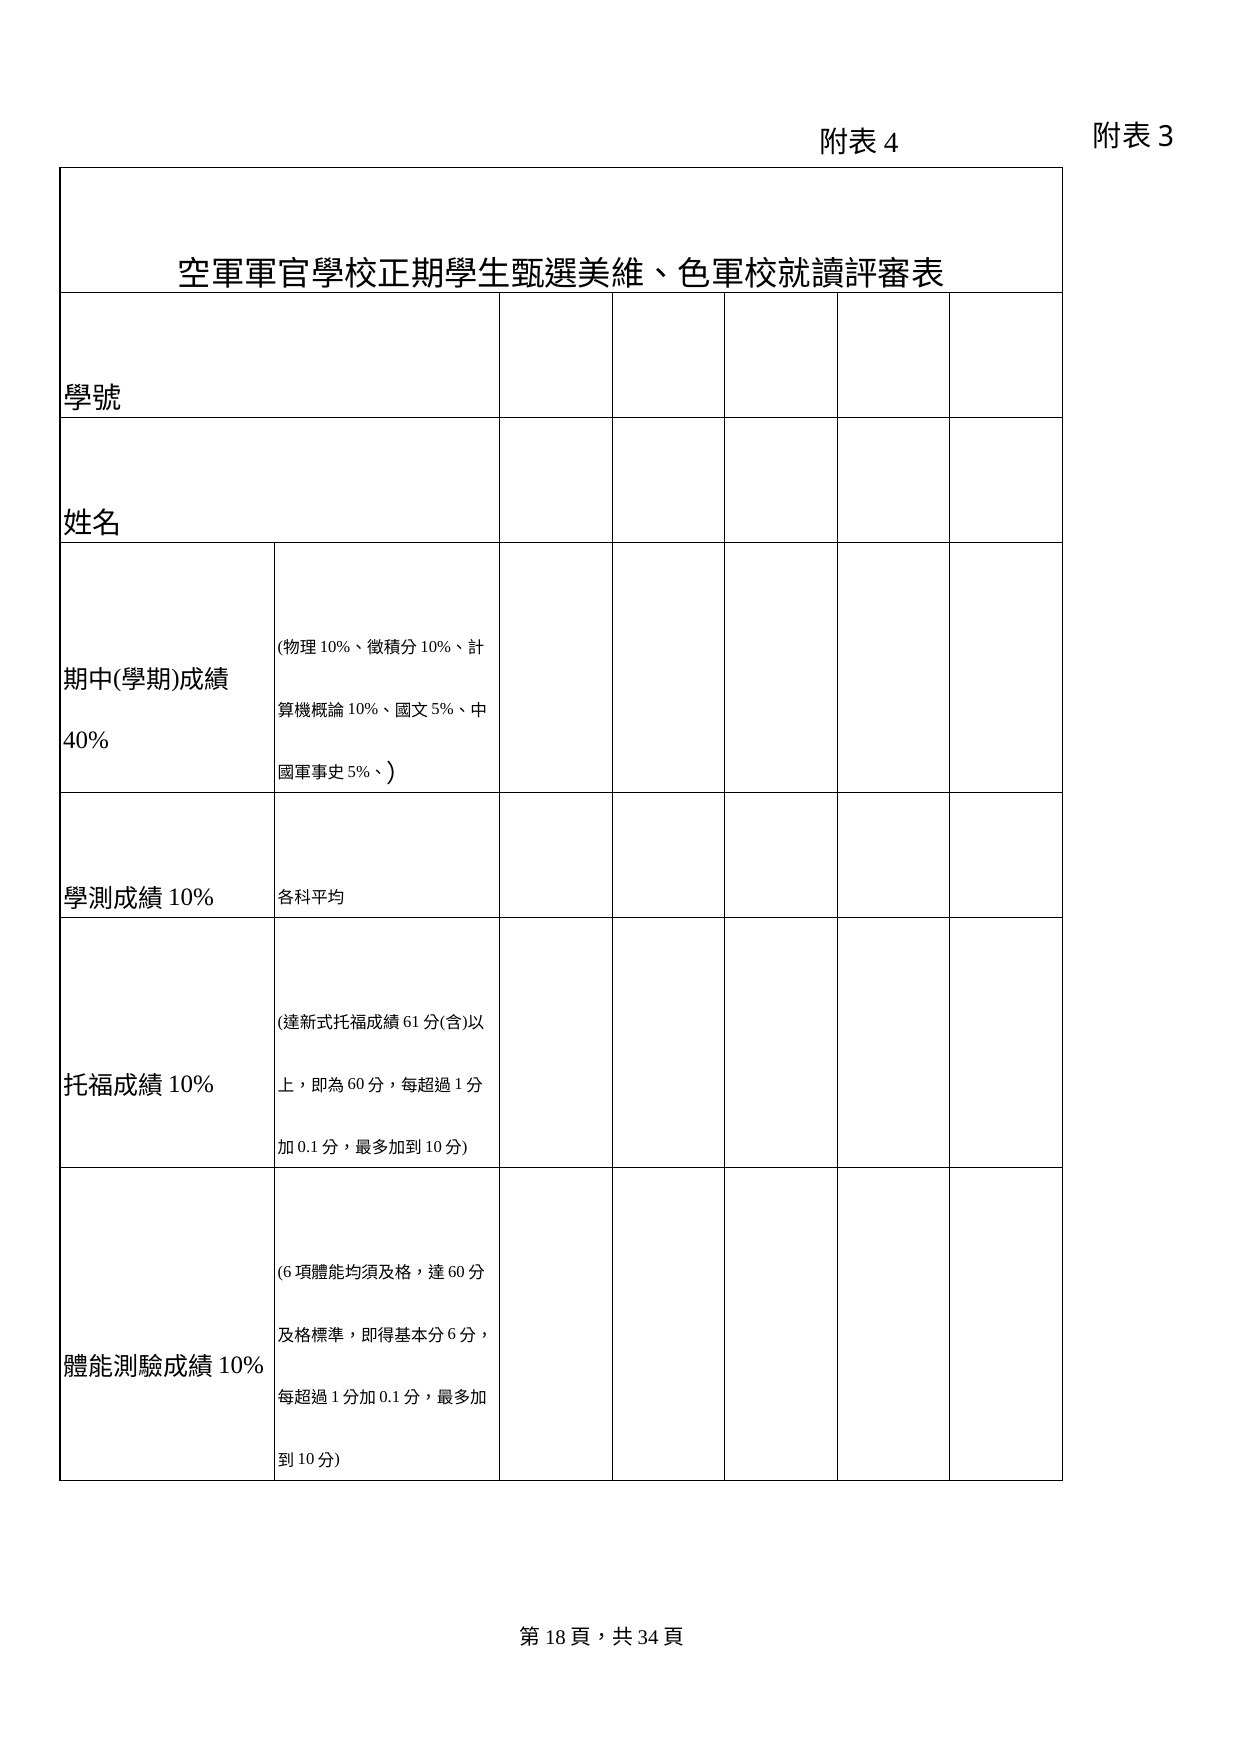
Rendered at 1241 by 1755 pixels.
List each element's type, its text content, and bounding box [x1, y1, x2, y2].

table_cell [613, 1168, 724, 1479]
table_cell 期中(學期)成績40% [61, 543, 274, 792]
table_cell [725, 543, 837, 792]
table_cell [613, 418, 724, 542]
table_header 空軍軍官學校正期學生甄選美維、色軍校就讀評審表 [61, 168, 1062, 292]
table_cell [725, 293, 837, 417]
table_cell [838, 793, 949, 917]
table_cell [838, 918, 949, 1167]
table_cell [275, 293, 499, 417]
table_cell 各科平均 [275, 793, 499, 917]
table_cell [500, 918, 612, 1167]
table_cell 體能測驗成績10% [61, 1168, 274, 1479]
table_cell [838, 1168, 949, 1479]
table_cell [950, 1168, 1062, 1479]
table_cell 托福成績10% [61, 918, 274, 1167]
table_cell [500, 293, 612, 417]
table_cell [838, 293, 949, 417]
table_cell [950, 418, 1062, 542]
text 附表3 [1093, 112, 1225, 154]
table_cell [500, 793, 612, 917]
table_cell [838, 543, 949, 792]
table_cell (物理10%、徵積分10%、計算機概論10%、國文5%、中國軍事史5%、） [275, 543, 499, 792]
table_cell [725, 418, 837, 542]
table_cell [500, 543, 612, 792]
table_cell (達新式托福成績61分(含)以上，即為60分，每超過1分加0.1分，最多加到10分) [275, 918, 499, 1167]
table_cell [275, 418, 499, 542]
table_cell 學號 [61, 293, 274, 417]
table_cell 學測成績10% [61, 793, 274, 917]
table_cell [838, 418, 949, 542]
table_cell [950, 918, 1062, 1167]
table_cell [950, 293, 1062, 417]
table_cell [950, 543, 1062, 792]
table_cell 姓名 [61, 418, 274, 542]
table_cell [613, 793, 724, 917]
text 附表4 [59, 104, 1240, 179]
table_cell [725, 918, 837, 1167]
table_cell [950, 793, 1062, 917]
table_cell (6項體能均須及格，達60分及格標準，即得基本分6分，每超過1分加0.1分，最多加到10分) [275, 1168, 499, 1479]
table_cell [613, 293, 724, 417]
table_cell [725, 1168, 837, 1479]
table_cell [725, 793, 837, 917]
table_cell [613, 543, 724, 792]
table_cell [500, 1168, 612, 1479]
table_cell [613, 918, 724, 1167]
table_cell [500, 418, 612, 542]
